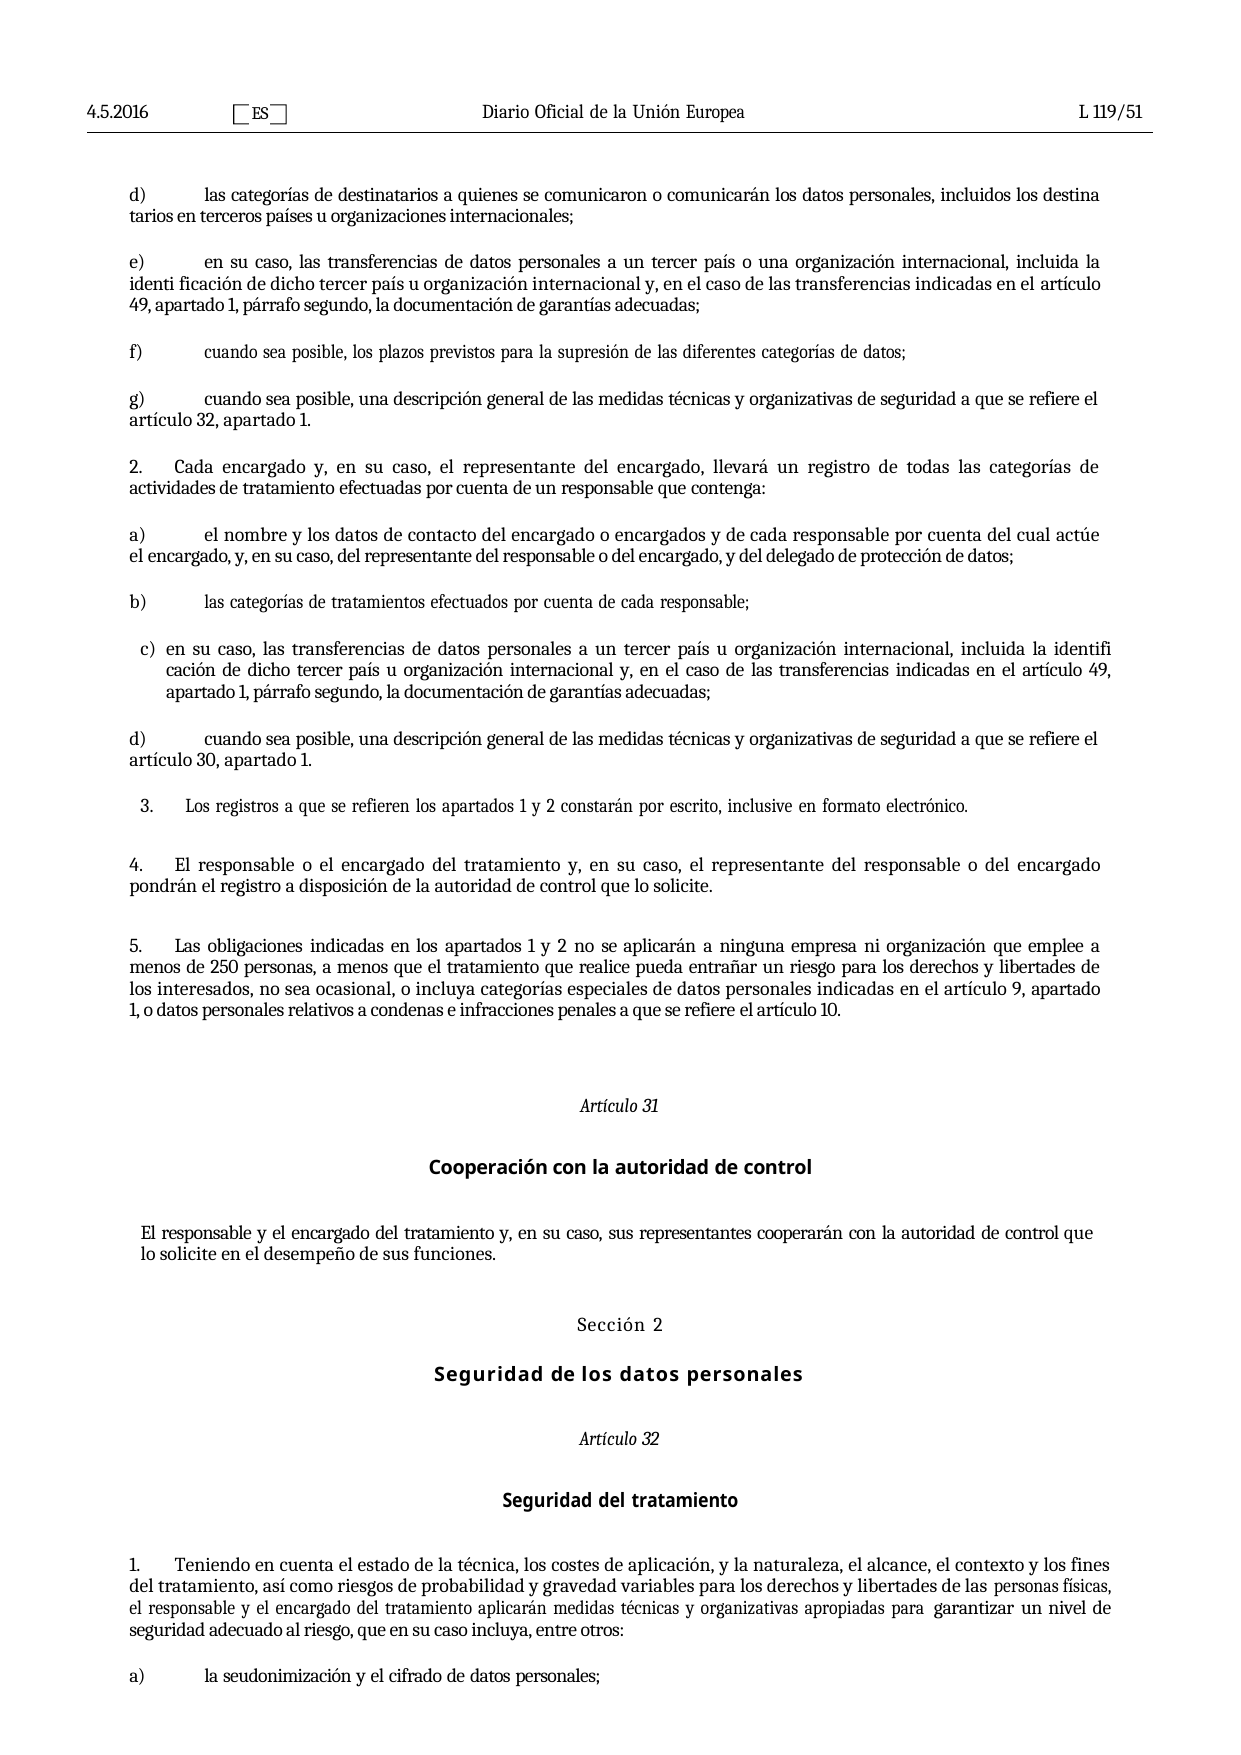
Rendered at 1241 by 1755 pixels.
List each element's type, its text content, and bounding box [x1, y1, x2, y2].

text El responsable y el encargado del tratamiento y, en su caso, sus representantes cooperarán con la autoridad de control que lo solicite en el desempeño de sus funciones. [140, 1222, 1103, 1265]
list cuando sea posible, una descripción general de las medidas técnicas y organizativas de seguridad a que se refiere el artículo 30, apartado 1. [129, 728, 1101, 771]
subtitle Seguridad de los datos personales [194, 1360, 1049, 1387]
list Teniendo en cuenta el estado de la técnica, los costes de aplicación, y la naturaleza, el alcance, el contexto y los fines del tratamiento, así como riesgos de probabilidad y gravedad variables para los derechos y libertades de las personas físicas, el responsable y el encargado del tratamiento aplicarán medidas técnicas y organizativas apropiadas para garantizar un nivel de seguridad adecuado al riesgo, que en su caso incluya, entre otros: [129, 1554, 1111, 1641]
subtitle Seguridad del tratamiento [194, 1486, 1047, 1513]
subtitle Cooperación con la autoridad de control [194, 1154, 1047, 1181]
text Artículo 31 [194, 1095, 1047, 1118]
list en su caso, las transferencias de datos personales a un tercer país u organización internacional, incluida la identifi­ cación de dicho tercer país u organización internacional y, en el caso de las transferencias indicadas en el artículo 49, apartado 1, párrafo segundo, la documentación de garantías adecuadas; [140, 638, 1111, 703]
list El responsable o el encargado del tratamiento y, en su caso, el representante del responsable o del encargado pondrán el registro a disposición de la autoridad de control que lo solicite. [129, 854, 1101, 898]
list Cada encargado y, en su caso, el representante del encargado, llevará un registro de todas las categorías de actividades de tratamiento efectuadas por cuenta de un responsable que contenga: [129, 456, 1101, 499]
list las categorías de destinatarios a quienes se comunicaron o comunicarán los datos personales, incluidos los destina­ tarios en terceros países u organizaciones internacionales; [129, 184, 1101, 227]
list Las obligaciones indicadas en los apartados 1 y 2 no se aplicarán a ninguna empresa ni organización que emplee a menos de 250 personas, a menos que el tratamiento que realice pueda entrañar un riesgo para los derechos y libertades de los interesados, no sea ocasional, o incluya categorías especiales de datos personales indicadas en el artículo 9, apartado 1, o datos personales relativos a condenas e infracciones penales a que se refiere el artículo 10. [129, 935, 1101, 1022]
list cuando sea posible, una descripción general de las medidas técnicas y organizativas de seguridad a que se refiere el artículo 32, apartado 1. [129, 388, 1101, 431]
list cuando sea posible, los plazos previstos para la supresión de las diferentes categorías de datos; [129, 341, 1111, 363]
list Los registros a que se refieren los apartados 1 y 2 constarán por escrito, inclusive en formato electrónico. [140, 795, 1111, 818]
text Sección 2 [194, 1314, 1047, 1337]
list las categorías de tratamientos efectuados por cuenta de cada responsable; [129, 591, 1111, 613]
list la seudonimización y el cifrado de datos personales; [129, 1665, 1111, 1688]
text Artículo 32 [194, 1427, 1047, 1450]
list el nombre y los datos de contacto del encargado o encargados y de cada responsable por cuenta del cual actúe el encargado, y, en su caso, del representante del responsable o del encargado, y del delegado de protección de datos; [129, 524, 1101, 567]
list en su caso, las transferencias de datos personales a un tercer país o una organización internacional, incluida la identi­ ficación de dicho tercer país u organización internacional y, en el caso de las transferencias indicadas en el artículo 49, apartado 1, párrafo segundo, la documentación de garantías adecuadas; [129, 252, 1101, 317]
